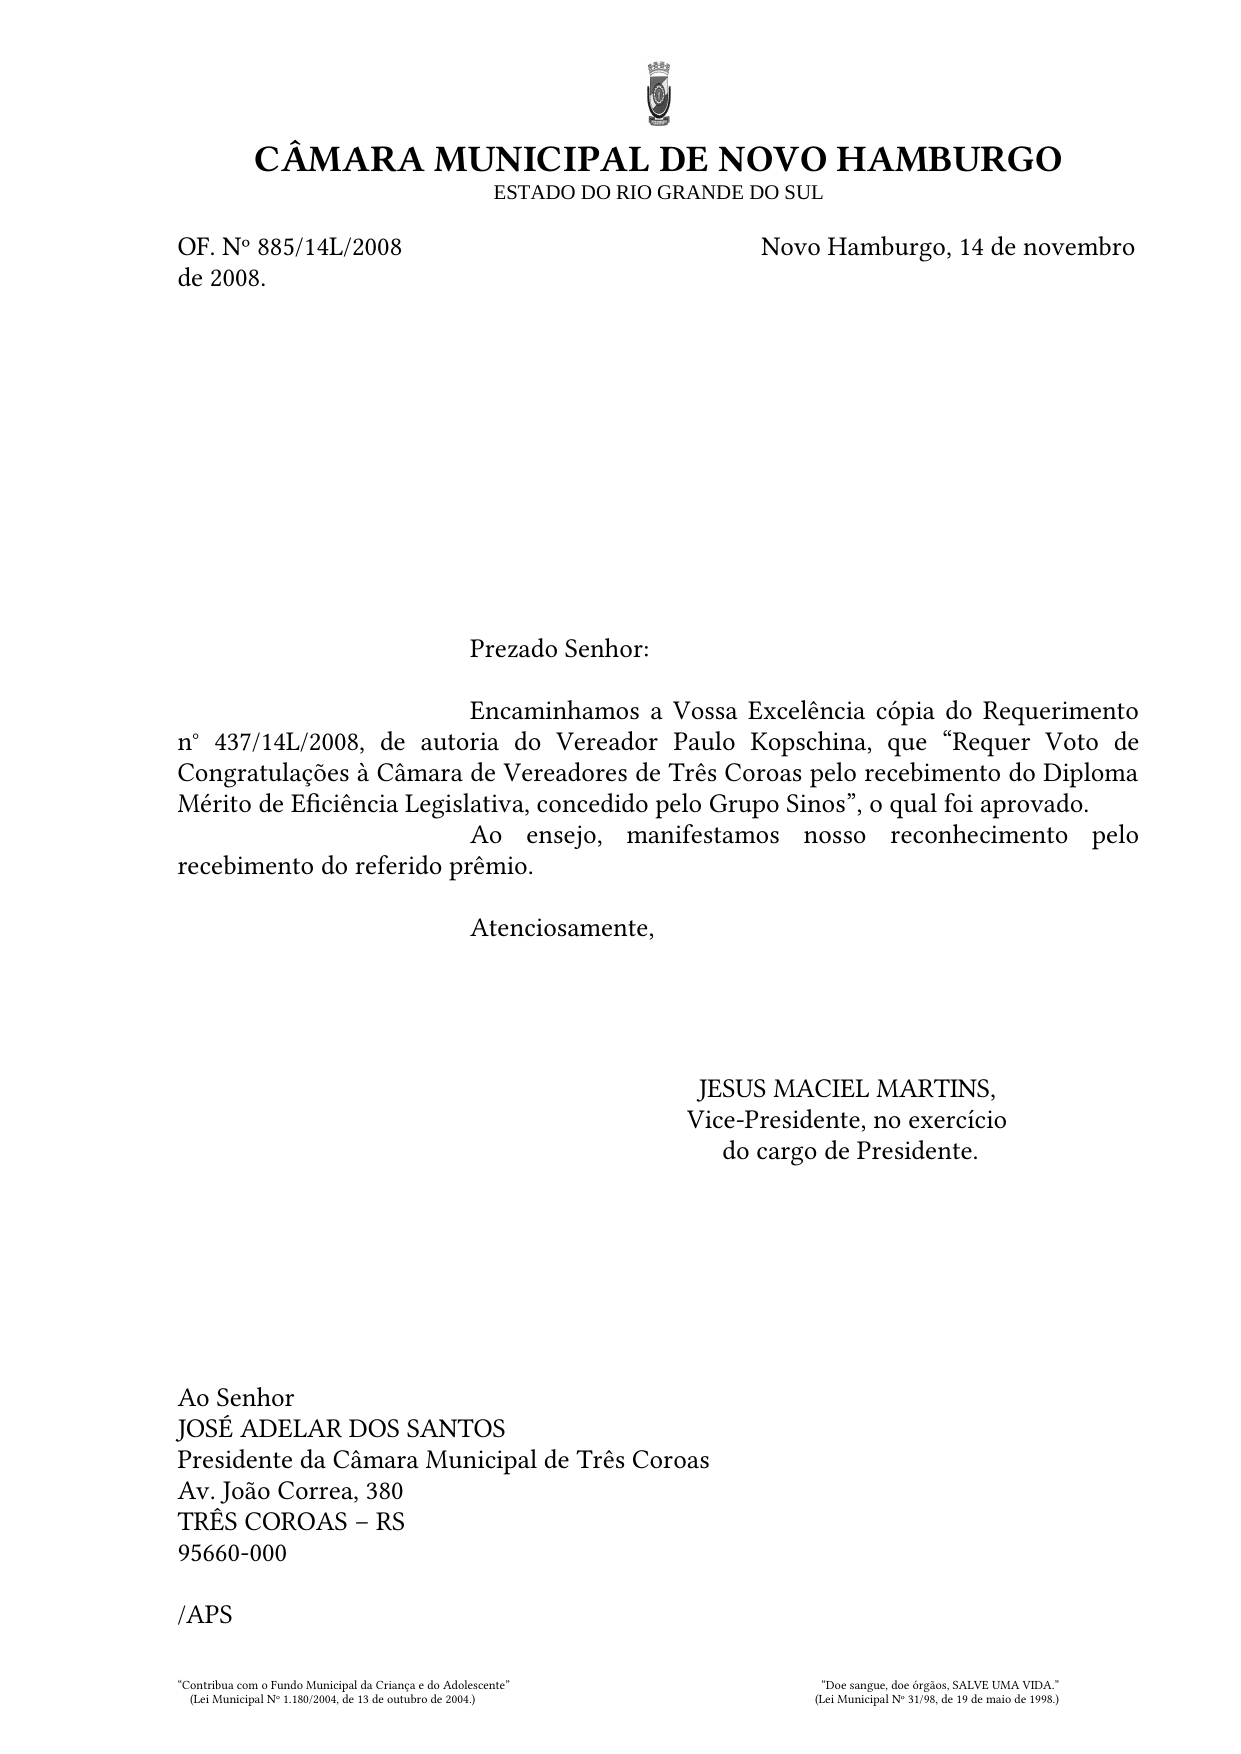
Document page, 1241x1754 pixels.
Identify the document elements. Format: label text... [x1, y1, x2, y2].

text Ao ensejo, manifestamos nosso reconhecimento pelo recebimento do referido prêmio. [177, 819, 1140, 881]
text /APS [177, 1599, 1140, 1630]
text Ao Senhor [177, 1382, 1140, 1413]
text Vice-Presidente, no exercício [177, 1104, 1140, 1135]
text TRÊS COROAS – RS [177, 1506, 1140, 1537]
text Av. João Correa, 380 [177, 1475, 1140, 1506]
text 95660-000 [177, 1537, 1140, 1568]
text Prezado Senhor: [177, 633, 1140, 664]
text JOSÉ ADELAR DOS SANTOS [177, 1413, 1140, 1444]
text Atenciosamente, [177, 912, 1140, 943]
text Encaminhamos a Vossa Excelência cópia do Requerimento n° 437/14L/2008, de autoria do Vereador Paulo Kopschina, que “Requer Voto de Congratulações à Câmara de Vereadores de Três Coroas pelo recebimento do Diploma Mérito de Eficiência Legislativa, concedido pelo Grupo Sinos”, o qual foi aprovado. [177, 695, 1140, 819]
text do cargo de Presidente. [177, 1135, 1140, 1166]
text Presidente da Câmara Municipal de Três Coroas [177, 1444, 1140, 1475]
text JESUS MACIEL MARTINS, [177, 1073, 1140, 1104]
text OF. Nº 885/14L/2008 Novo Hamburgo, 14 de novembro de 2008. [177, 231, 1140, 324]
